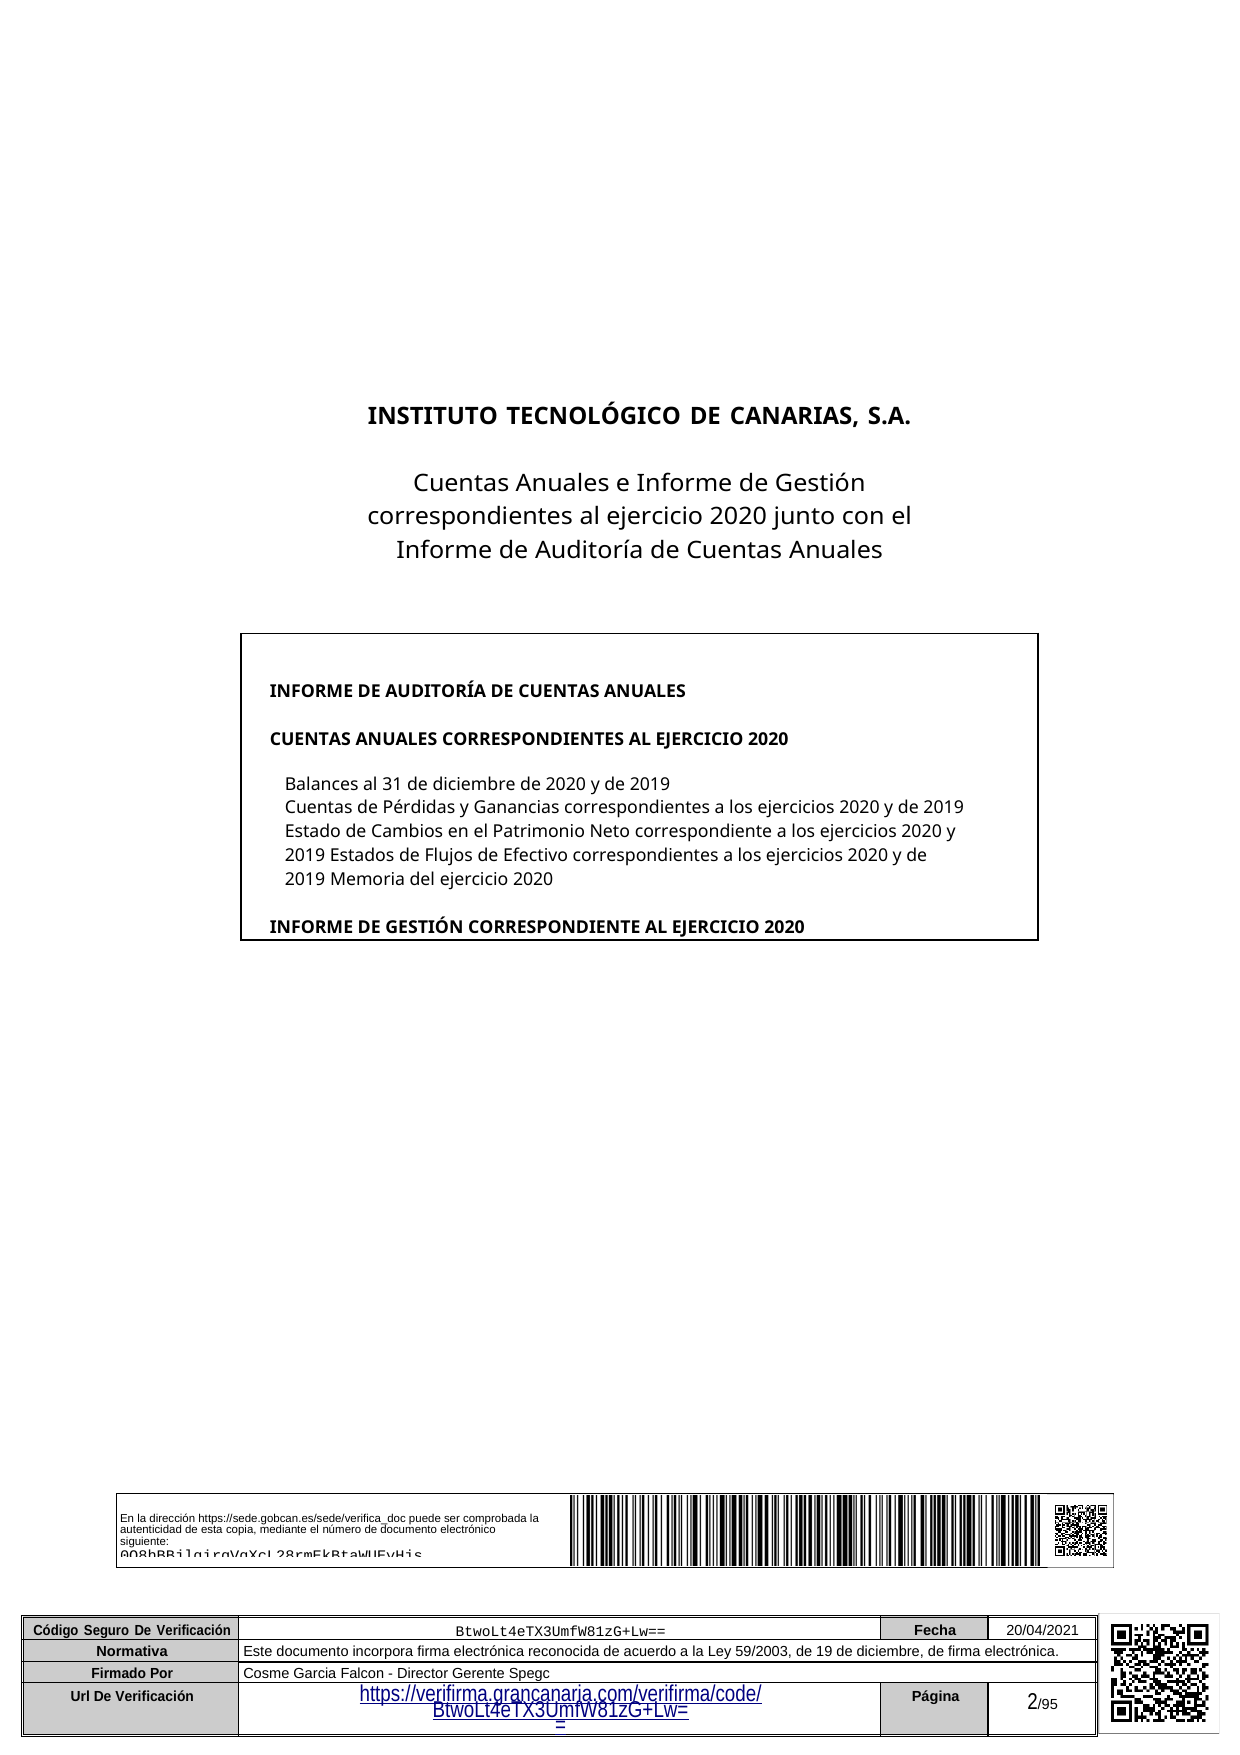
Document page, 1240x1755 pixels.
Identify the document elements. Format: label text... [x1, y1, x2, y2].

text Balances al 31 de diciembre de 2020 y de 2019 [284, 774, 1037, 794]
text Cuentas Anuales e Informe de Gestión correspondientes al ejercicio 2020 junto con el Informe de Auditoría de Cuentas Anuales [332, 466, 947, 565]
text INFORME DE AUDITORÍA DE CUENTAS ANUALES [269, 678, 1037, 702]
text INFORME DE GESTIÓN CORRESPONDIENTE AL EJERCICIO 2020 [269, 914, 1037, 938]
text Cuentas de Pérdidas y Ganancias correspondientes a los ejercicios 2020 y de 2019 Estado de Cambios en el Patrimonio Neto correspondiente a los ejercicios 2020 y 2019 Estados de Flujos de Efectivo correspondientes a los ejercicios 2020 y de 2019 Memoria del ejercicio 2020 [284, 794, 970, 891]
text CUENTAS ANUALES CORRESPONDIENTES AL EJERCICIO 2020 [269, 726, 1037, 750]
text INSTITUTO TECNOLÓGICO DE CANARIAS, S.A. [331, 399, 947, 431]
